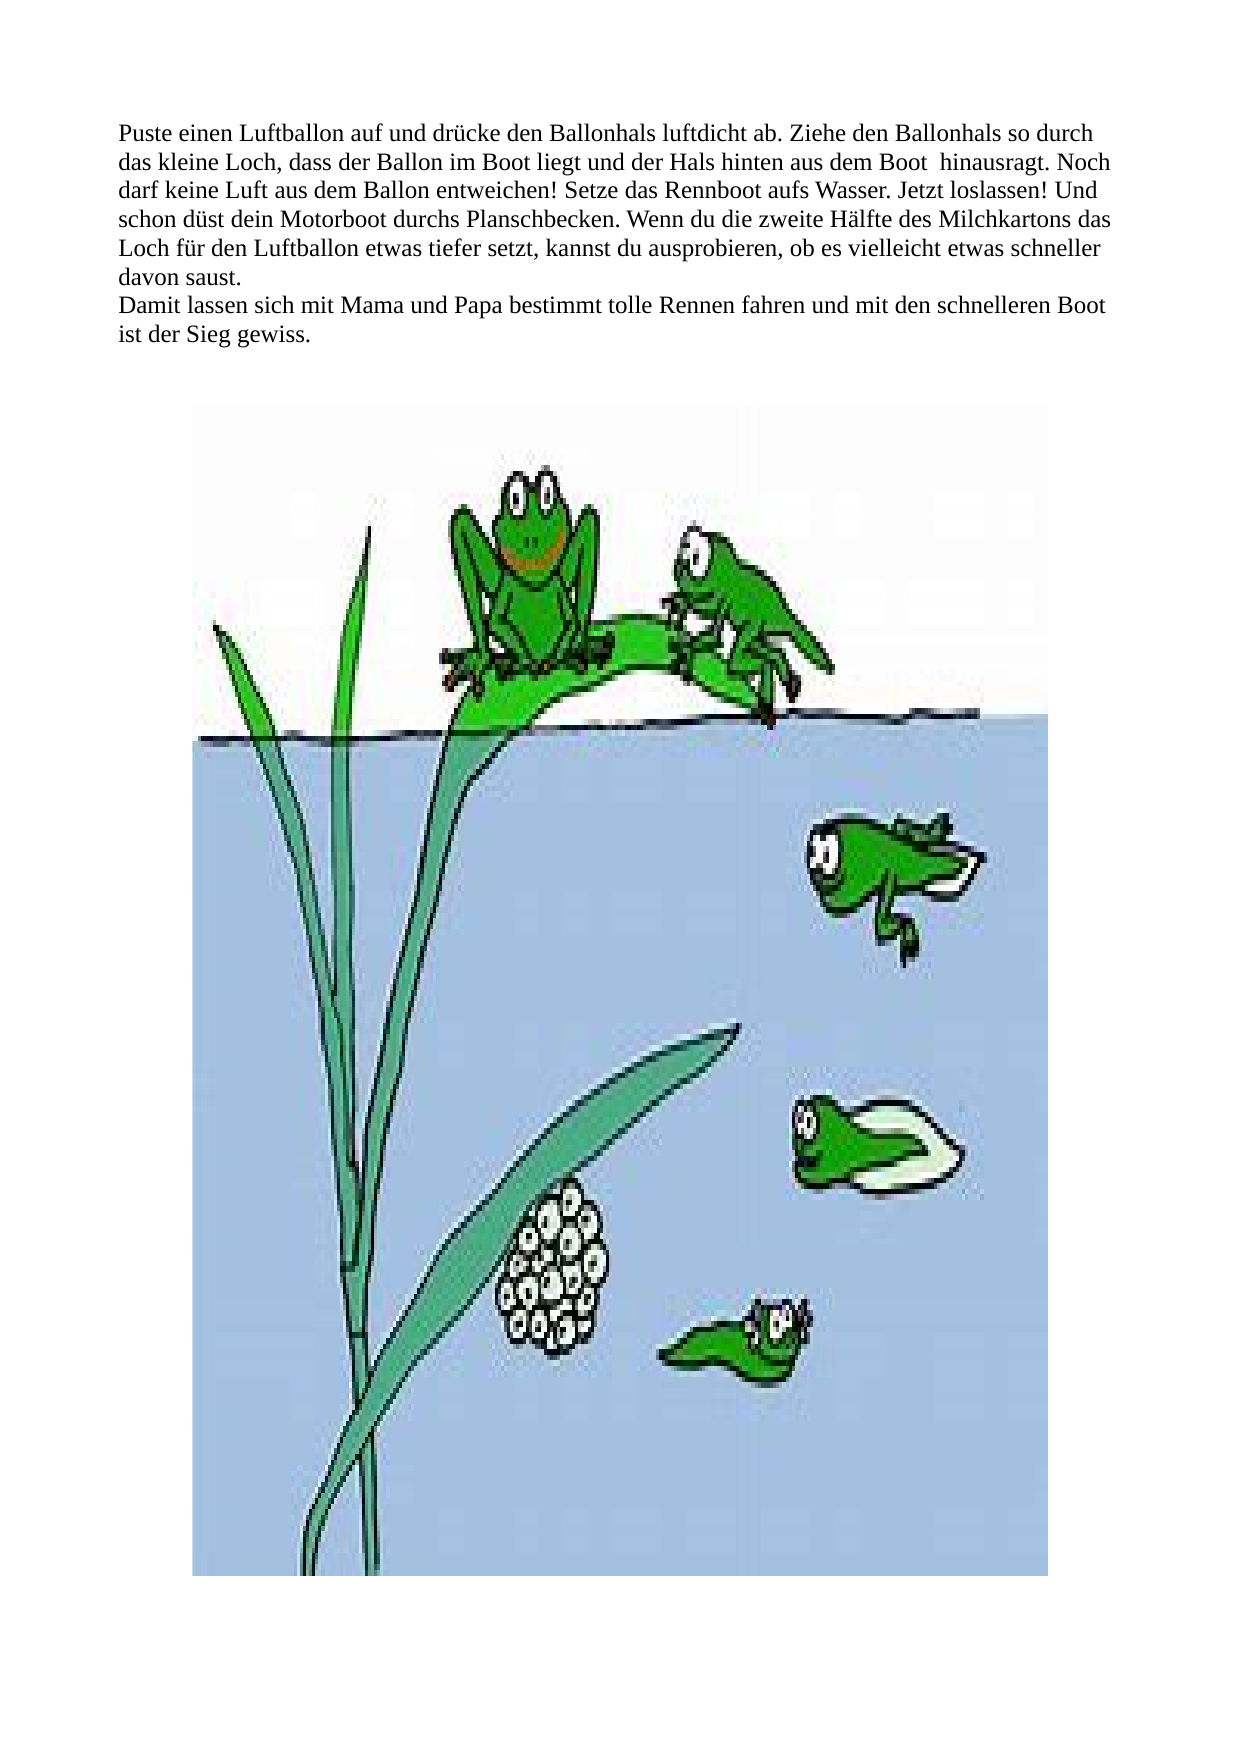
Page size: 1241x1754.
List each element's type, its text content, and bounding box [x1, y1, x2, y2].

text Puste einen Luftballon auf und drücke den Ballonhals luftdicht ab. Ziehe den Ballonhals so durch das kleine Loch, dass der Ballon im Boot liegt und der Hals hinten aus dem Boot hinausragt. Noch darf keine Luft aus dem Ballon entweichen! Setze das Rennboot aufs Wasser. Jetzt loslassen! Und schon düst dein Motorboot durchs Planschbecken. Wenn du die zweite Hälfte des Milchkartons das Loch für den Luftballon etwas tiefer setzt, kannst du ausprobieren, ob es vielleicht etwas schneller davon saust. [118, 118, 1122, 291]
picture [192, 405, 1048, 1576]
text Damit lassen sich mit Mama und Papa bestimmt tolle Rennen fahren und mit den schnelleren Boot ist der Sieg gewiss. [118, 291, 1122, 348]
